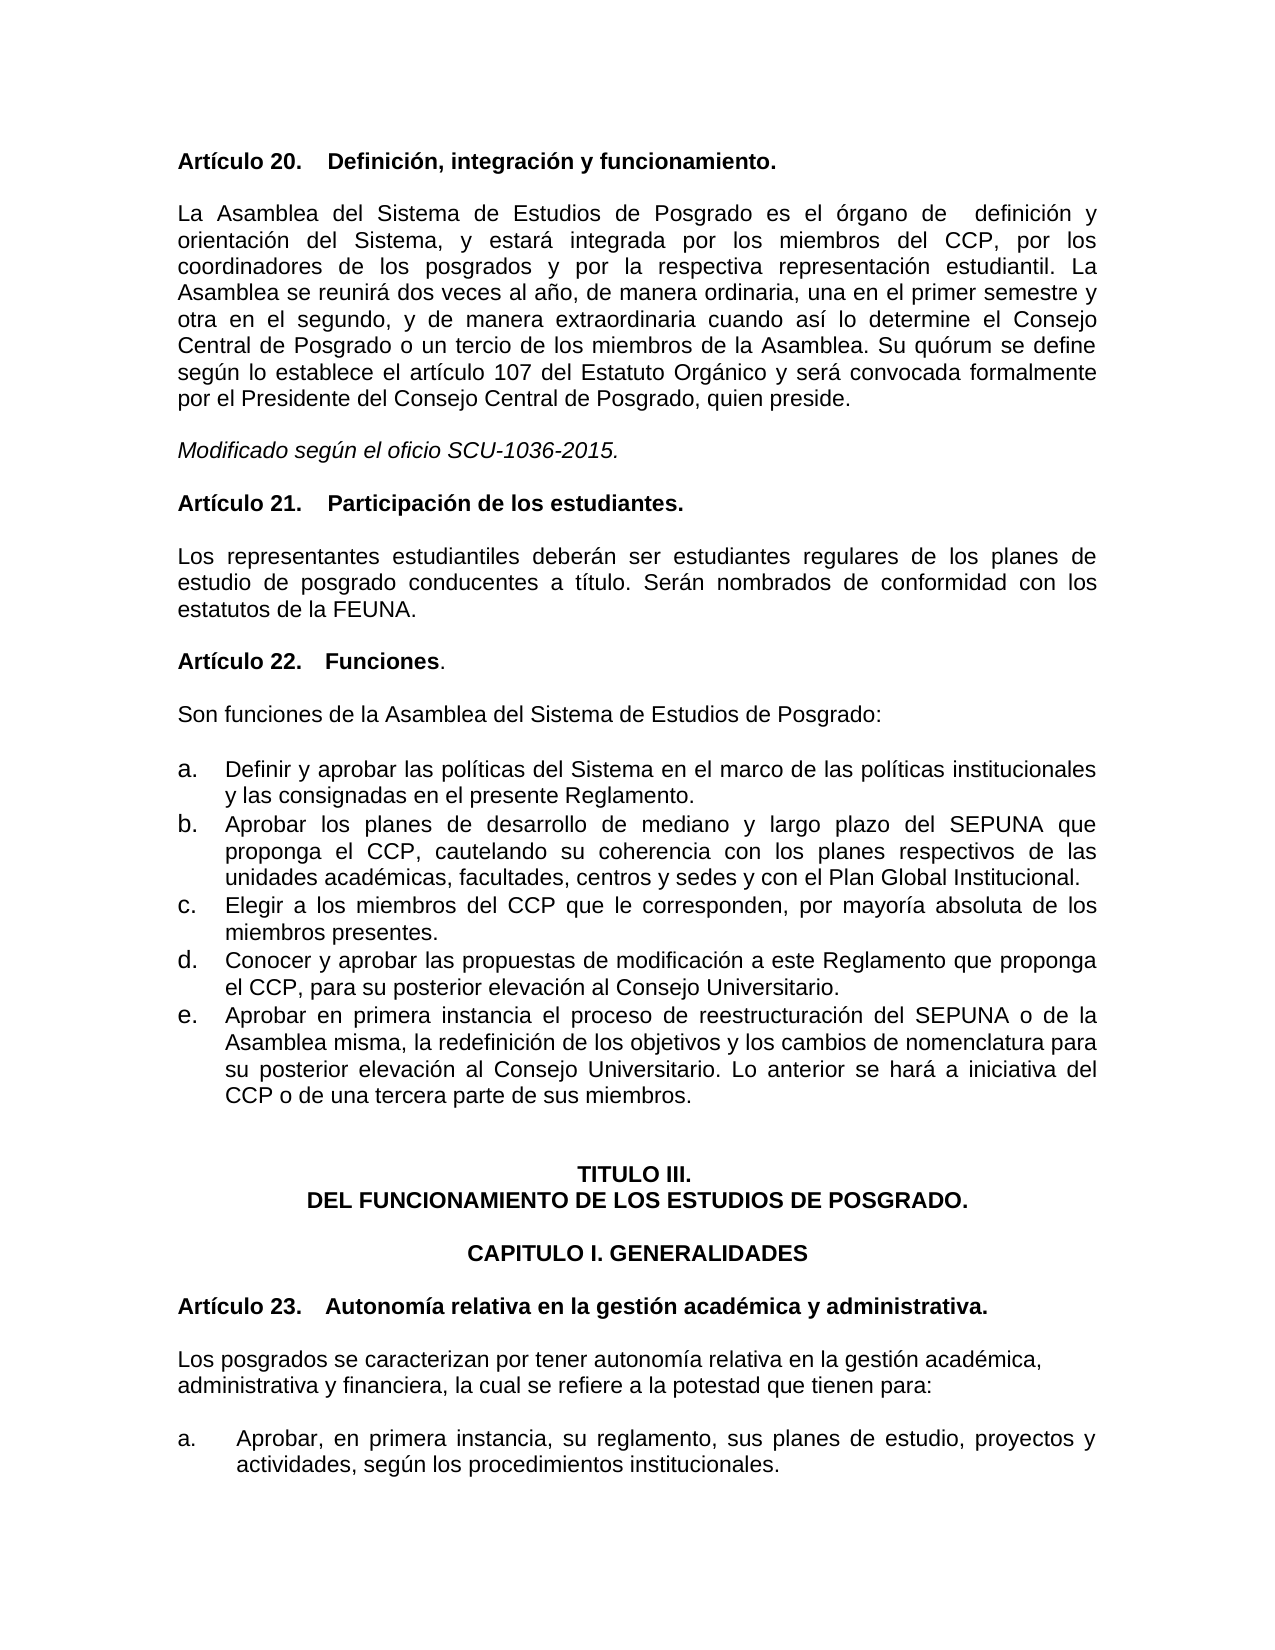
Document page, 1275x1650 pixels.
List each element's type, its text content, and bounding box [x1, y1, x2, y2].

text CAPITULO I. GENERALIDADES [177, 1240, 1098, 1266]
text Artículo 22. Funciones. [177, 648, 1098, 675]
text Artículo 20. Definición, integración y funcionamiento. [177, 148, 1098, 174]
list Aprobar los planes de desarrollo de mediano y largo plazo del SEPUNA que proponga el CCP, cautelando su coherencia con los planes respectivos de las unidades académicas, facultades, centros y sedes y con el Plan Global Institucional. [177, 809, 1098, 890]
text Modificado según el oficio SCU-1036-2015. [177, 437, 1098, 464]
list Conocer y aprobar las propuestas de modificación a este Reglamento que proponga el CCP, para su posterior elevación al Consejo Universitario. [177, 945, 1098, 1001]
list Aprobar en primera instancia el proceso de reestructuración del SEPUNA o de la Asamblea misma, la redefinición de los objetivos y los cambios de nomenclatura para su posterior elevación al Consejo Universitario. Lo anterior se hará a iniciativa del CCP o de una tercera parte de sus miembros. [177, 1001, 1098, 1108]
list Aprobar, en primera instancia, su reglamento, sus planes de estudio, proyectos y actividades, según los procedimientos institucionales. [177, 1424, 1096, 1477]
text Artículo 23. Autonomía relativa en la gestión académica y administrativa. [177, 1293, 1098, 1319]
text TITULO III. [177, 1161, 1098, 1187]
list Definir y aprobar las políticas del Sistema en el marco de las políticas institucionales y las consignadas en el presente Reglamento. [177, 754, 1098, 809]
text La Asamblea del Sistema de Estudios de Posgrado es el órgano de definición y orientación del Sistema, y estará integrada por los miembros del CCP, por los coordinadores de los posgrados y por la respectiva representación estudiantil. La Asamblea se reunirá dos veces al año, de manera ordinaria, una en el primer semestre y otra en el segundo, y de manera extraordinaria cuando así lo determine el Consejo Central de Posgrado o un tercio de los miembros de la Asamblea. Su quórum se define según lo establece el artículo 107 del Estatuto Orgánico y será convocada formalmente por el Presidente del Consejo Central de Posgrado, quien preside. [177, 200, 1098, 411]
text Son funciones de la Asamblea del Sistema de Estudios de Posgrado: [177, 701, 1098, 727]
text Artículo 21. Participación de los estudiantes. [177, 490, 1098, 517]
text Los representantes estudiantiles deberán ser estudiantes regulares de los planes de estudio de posgrado conducentes a título. Serán nombrados de conformidad con los estatutos de la FEUNA. [177, 543, 1098, 622]
text DEL FUNCIONAMIENTO DE LOS ESTUDIOS DE POSGRADO. [177, 1187, 1098, 1214]
list Elegir a los miembros del CCP que le corresponden, por mayoría absoluta de los miembros presentes. [177, 890, 1098, 945]
text Los posgrados se caracterizan por tener autonomía relativa en la gestión académica, administrativa y financiera, la cual se refiere a la potestad que tienen para: [177, 1346, 1096, 1398]
